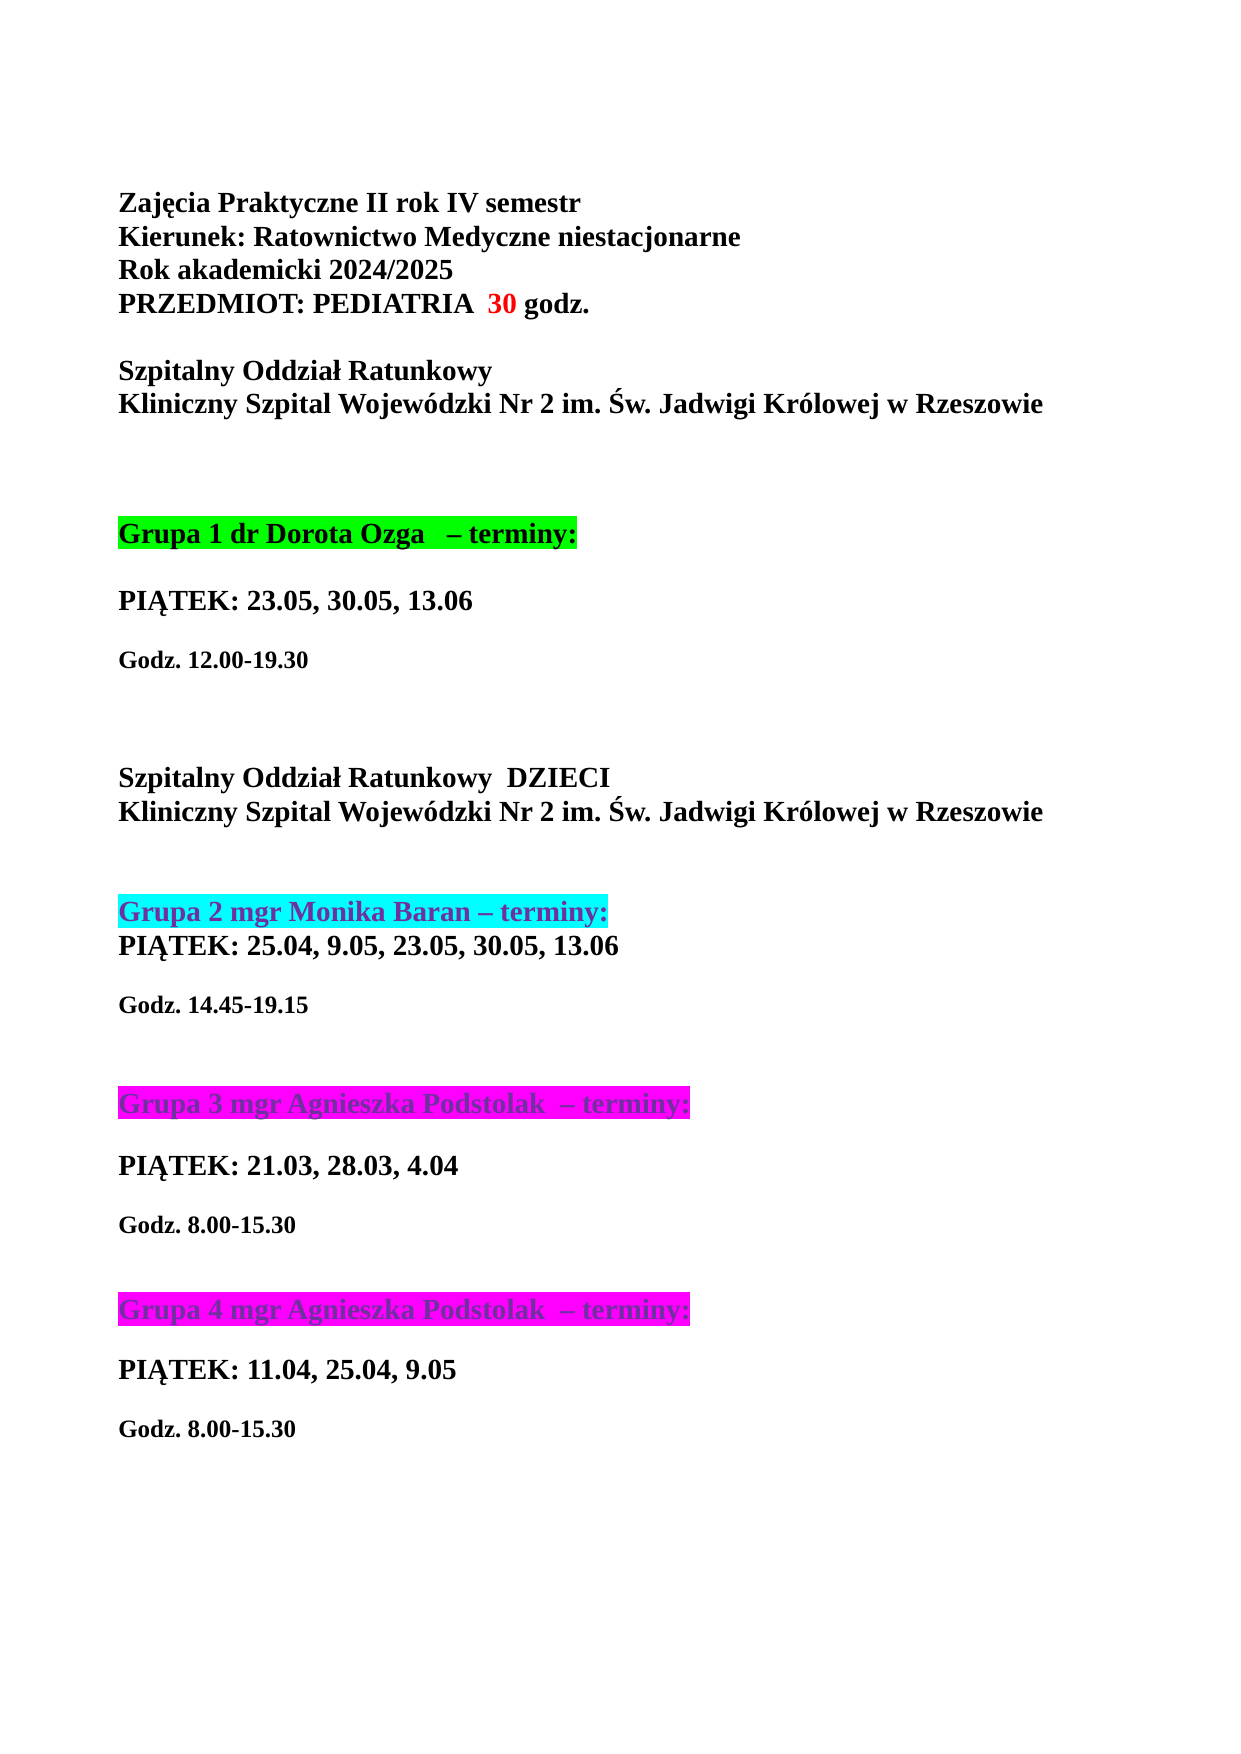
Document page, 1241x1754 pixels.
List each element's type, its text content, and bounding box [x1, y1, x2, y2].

text Grupa 4 mgr Agnieszka Podstolak – terminy: [118, 1292, 1122, 1326]
text PIĄTEK: 25.04, 9.05, 23.05, 30.05, 13.06 [118, 928, 1122, 961]
text PIĄTEK: 11.04, 25.04, 9.05 [118, 1352, 1122, 1386]
text Kliniczny Szpital Wojewódzki Nr 2 im. Św. Jadwigi Królowej w Rzeszowie [118, 794, 1122, 827]
text PIĄTEK: 21.03, 28.03, 4.04 [118, 1148, 1122, 1182]
text Grupa 3 mgr Agnieszka Podstolak – terminy: [118, 1086, 1122, 1119]
text Grupa 2 mgr Monika Baran – terminy: [118, 894, 1122, 928]
text PIĄTEK: 23.05, 30.05, 13.06 [118, 583, 1122, 616]
text Zajęcia Praktyczne II rok IV semestr [118, 185, 1122, 219]
text Grupa 1 dr Dorota Ozga – terminy: [118, 516, 1122, 549]
text Godz. 14.45-19.15 [118, 990, 1122, 1019]
text Szpitalny Oddział Ratunkowy [118, 353, 1122, 386]
text Godz. 12.00-19.30 [118, 645, 1122, 674]
text PRZEDMIOT: PEDIATRIA 30 godz. [118, 286, 1122, 319]
text Godz. 8.00-15.30 [118, 1414, 1122, 1443]
text Kliniczny Szpital Wojewódzki Nr 2 im. Św. Jadwigi Królowej w Rzeszowie [118, 386, 1122, 420]
text Rok akademicki 2024/2025 [118, 252, 1122, 286]
text Kierunek: Ratownictwo Medyczne niestacjonarne [118, 219, 1122, 252]
text Godz. 8.00-15.30 [118, 1211, 1122, 1239]
text Szpitalny Oddział Ratunkowy DZIECI [118, 760, 1122, 794]
